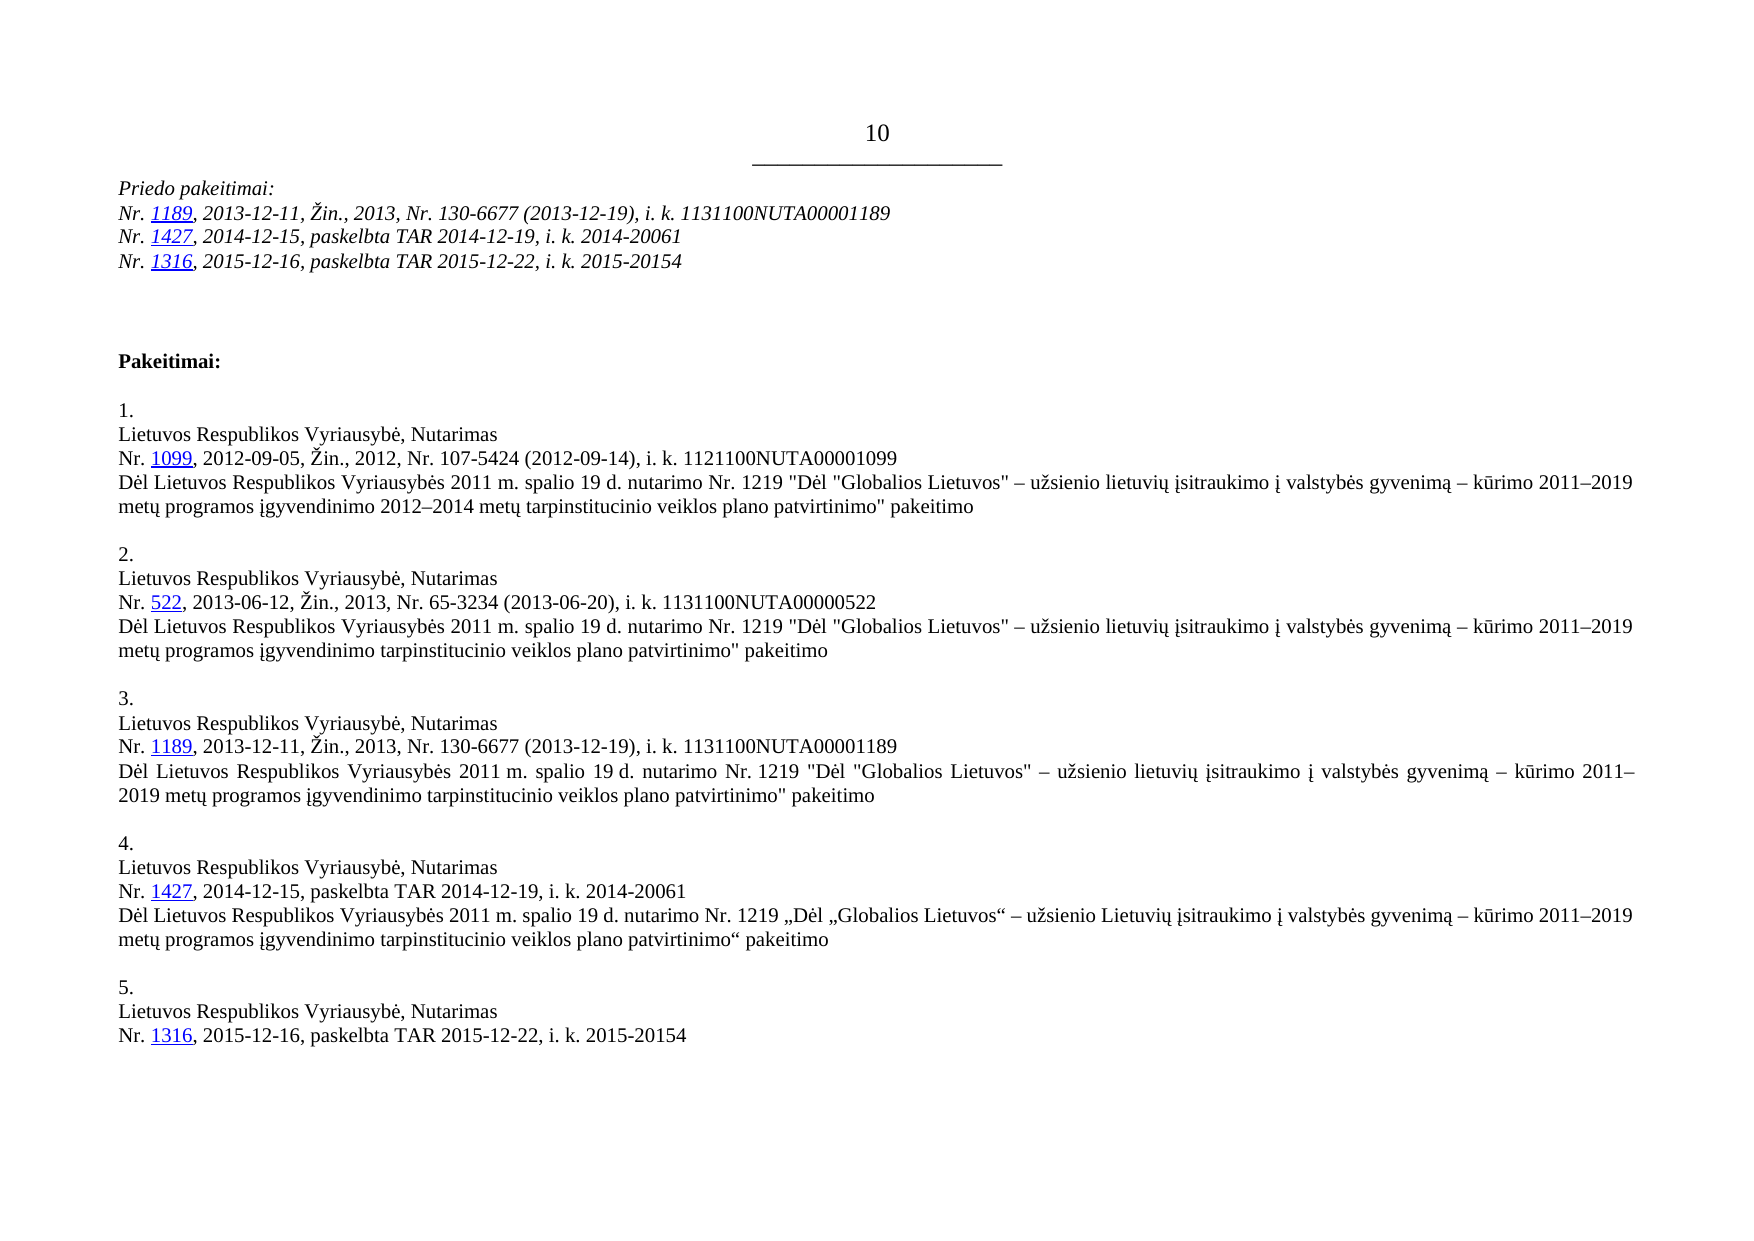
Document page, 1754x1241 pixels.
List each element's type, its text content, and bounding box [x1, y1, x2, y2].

text 2. [118, 542, 1636, 566]
text Lietuvos Respublikos Vyriausybė, Nutarimas [118, 566, 1636, 590]
text Nr. 1316, 2015-12-16, paskelbta TAR 2015-12-22, i. k. 2015-20154 [118, 248, 1636, 273]
text Lietuvos Respublikos Vyriausybė, Nutarimas [118, 999, 1636, 1023]
text Nr. 1316, 2015-12-16, paskelbta TAR 2015-12-22, i. k. 2015-20154 [118, 1023, 1636, 1047]
text Dėl Lietuvos Respublikos Vyriausybės 2011 m. spalio 19 d. nutarimo Nr. 1219 "Dėl "Globalios Lietuvos" – užsienio lietuvių įsitraukimo į valstybės gyvenimą – kūrimo 2011–2019 metų programos įgyvendinimo tarpinstitucinio veiklos plano patvirtinimo" pakeitimo [118, 758, 1636, 807]
text Nr. 1427, 2014-12-15, paskelbta TAR 2014-12-19, i. k. 2014-20061 [118, 224, 1636, 248]
text Nr. 1427, 2014-12-15, paskelbta TAR 2014-12-19, i. k. 2014-20061 [118, 879, 1636, 903]
text 3. [118, 686, 1636, 710]
text Pakeitimai: [118, 349, 1636, 373]
text Dėl Lietuvos Respublikos Vyriausybės 2011 m. spalio 19 d. nutarimo Nr. 1219 "Dėl "Globalios Lietuvos" – užsienio lietuvių įsitraukimo į valstybės gyvenimą – kūrimo 2011–2019 metų programos įgyvendinimo tarpinstitucinio veiklos plano patvirtinimo" pakeitimo [118, 614, 1636, 662]
text Nr. 1189, 2013-12-11, Žin., 2013, Nr. 130-6677 (2013-12-19), i. k. 1131100NUTA00001189 [118, 200, 1636, 224]
text 5. [118, 975, 1636, 999]
text Lietuvos Respublikos Vyriausybė, Nutarimas [118, 422, 1636, 446]
text 1. [118, 398, 1636, 422]
text Lietuvos Respublikos Vyriausybė, Nutarimas [118, 710, 1636, 734]
text 4. [118, 831, 1636, 855]
text Nr. 1189, 2013-12-11, Žin., 2013, Nr. 130-6677 (2013-12-19), i. k. 1131100NUTA00001189 [118, 734, 1636, 758]
text Priedo pakeitimai: [118, 176, 1636, 200]
text –––––––––––––––––––– [118, 148, 1636, 176]
text Dėl Lietuvos Respublikos Vyriausybės 2011 m. spalio 19 d. nutarimo Nr. 1219 „Dėl „Globalios Lietuvos“ – užsienio Lietuvių įsitraukimo į valstybės gyvenimą – kūrimo 2011–2019 metų programos įgyvendinimo tarpinstitucinio veiklos plano patvirtinimo“ pakeitimo [118, 903, 1636, 951]
text Lietuvos Respublikos Vyriausybė, Nutarimas [118, 855, 1636, 879]
text Dėl Lietuvos Respublikos Vyriausybės 2011 m. spalio 19 d. nutarimo Nr. 1219 "Dėl "Globalios Lietuvos" – užsienio lietuvių įsitraukimo į valstybės gyvenimą – kūrimo 2011–2019 metų programos įgyvendinimo 2012–2014 metų tarpinstitucinio veiklos plano patvirtinimo" pakeitimo [118, 470, 1636, 518]
text Nr. 522, 2013-06-12, Žin., 2013, Nr. 65-3234 (2013-06-20), i. k. 1131100NUTA00000522 [118, 590, 1636, 614]
text Nr. 1099, 2012-09-05, Žin., 2012, Nr. 107-5424 (2012-09-14), i. k. 1121100NUTA00001099 [118, 446, 1636, 470]
